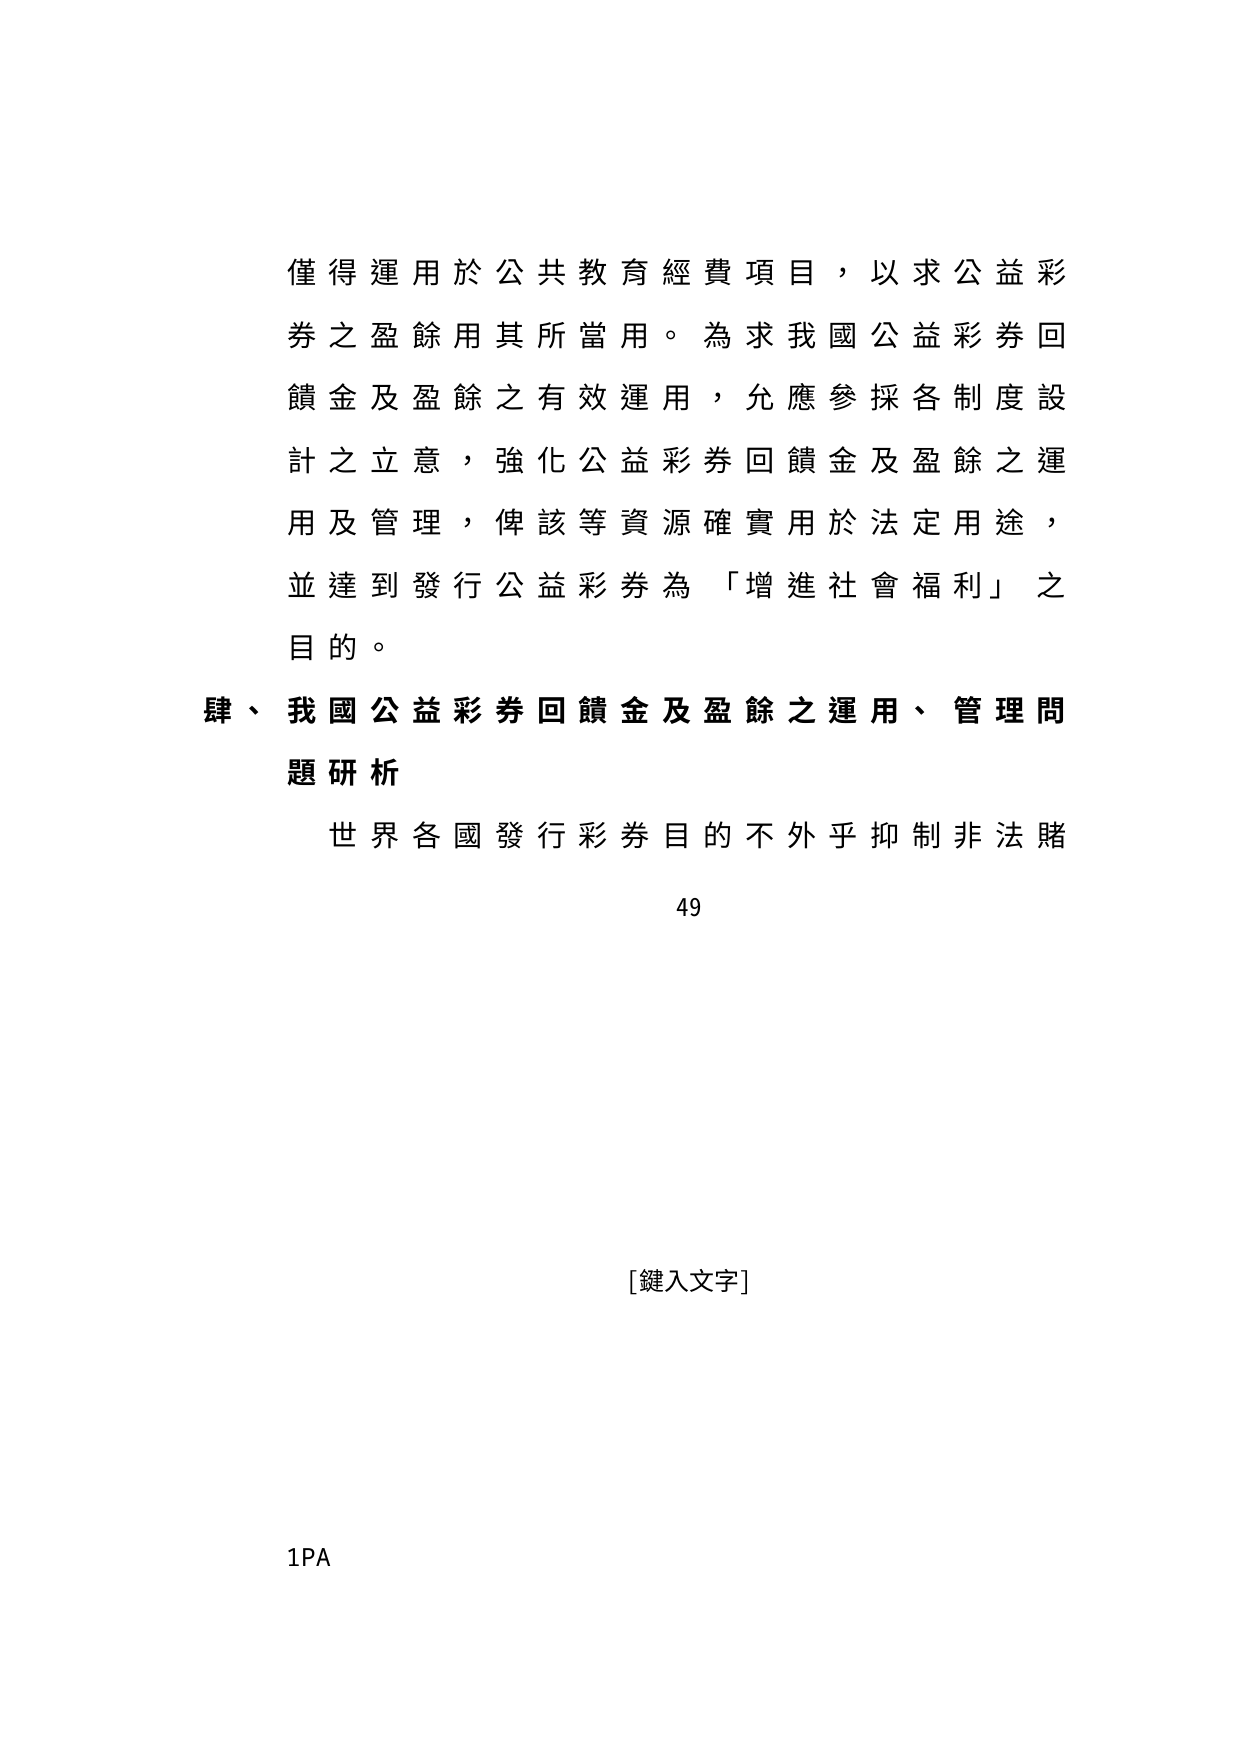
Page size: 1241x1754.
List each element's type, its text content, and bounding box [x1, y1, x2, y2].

text 世界各國發行彩券目的不外乎抑制非法賭 [256, 792, 1072, 854]
text 綜合各國家之彩券發行制度，各國雖發行架構及監理機構各有不同，對於彩券盈餘之實際運用機構各異，但是追求資源用於既定用途並有效運用之目標並無二致。各國對於公益盈餘實際操作，英國係另設13個公法人、香港則由賽馬會慈善基金會進行分配及運用，以求其效率性及獨立性，而加州彩券則限制僅得運用於公共教育經費項目，以求公益彩券之盈餘用其所當用。為求我國公益彩券回饋金及盈餘之有效運用，允應參採各制度設計之立意，強化公益彩券回饋金及盈餘之運用及管理，俾該等資源確實用於法定用途，並達到發行公益彩券為「增進社會福利」之目的。 [256, 229, 1072, 667]
text 肆、我國公益彩券回饋金及盈餘之運用、管理問題研析 [197, 667, 1072, 792]
